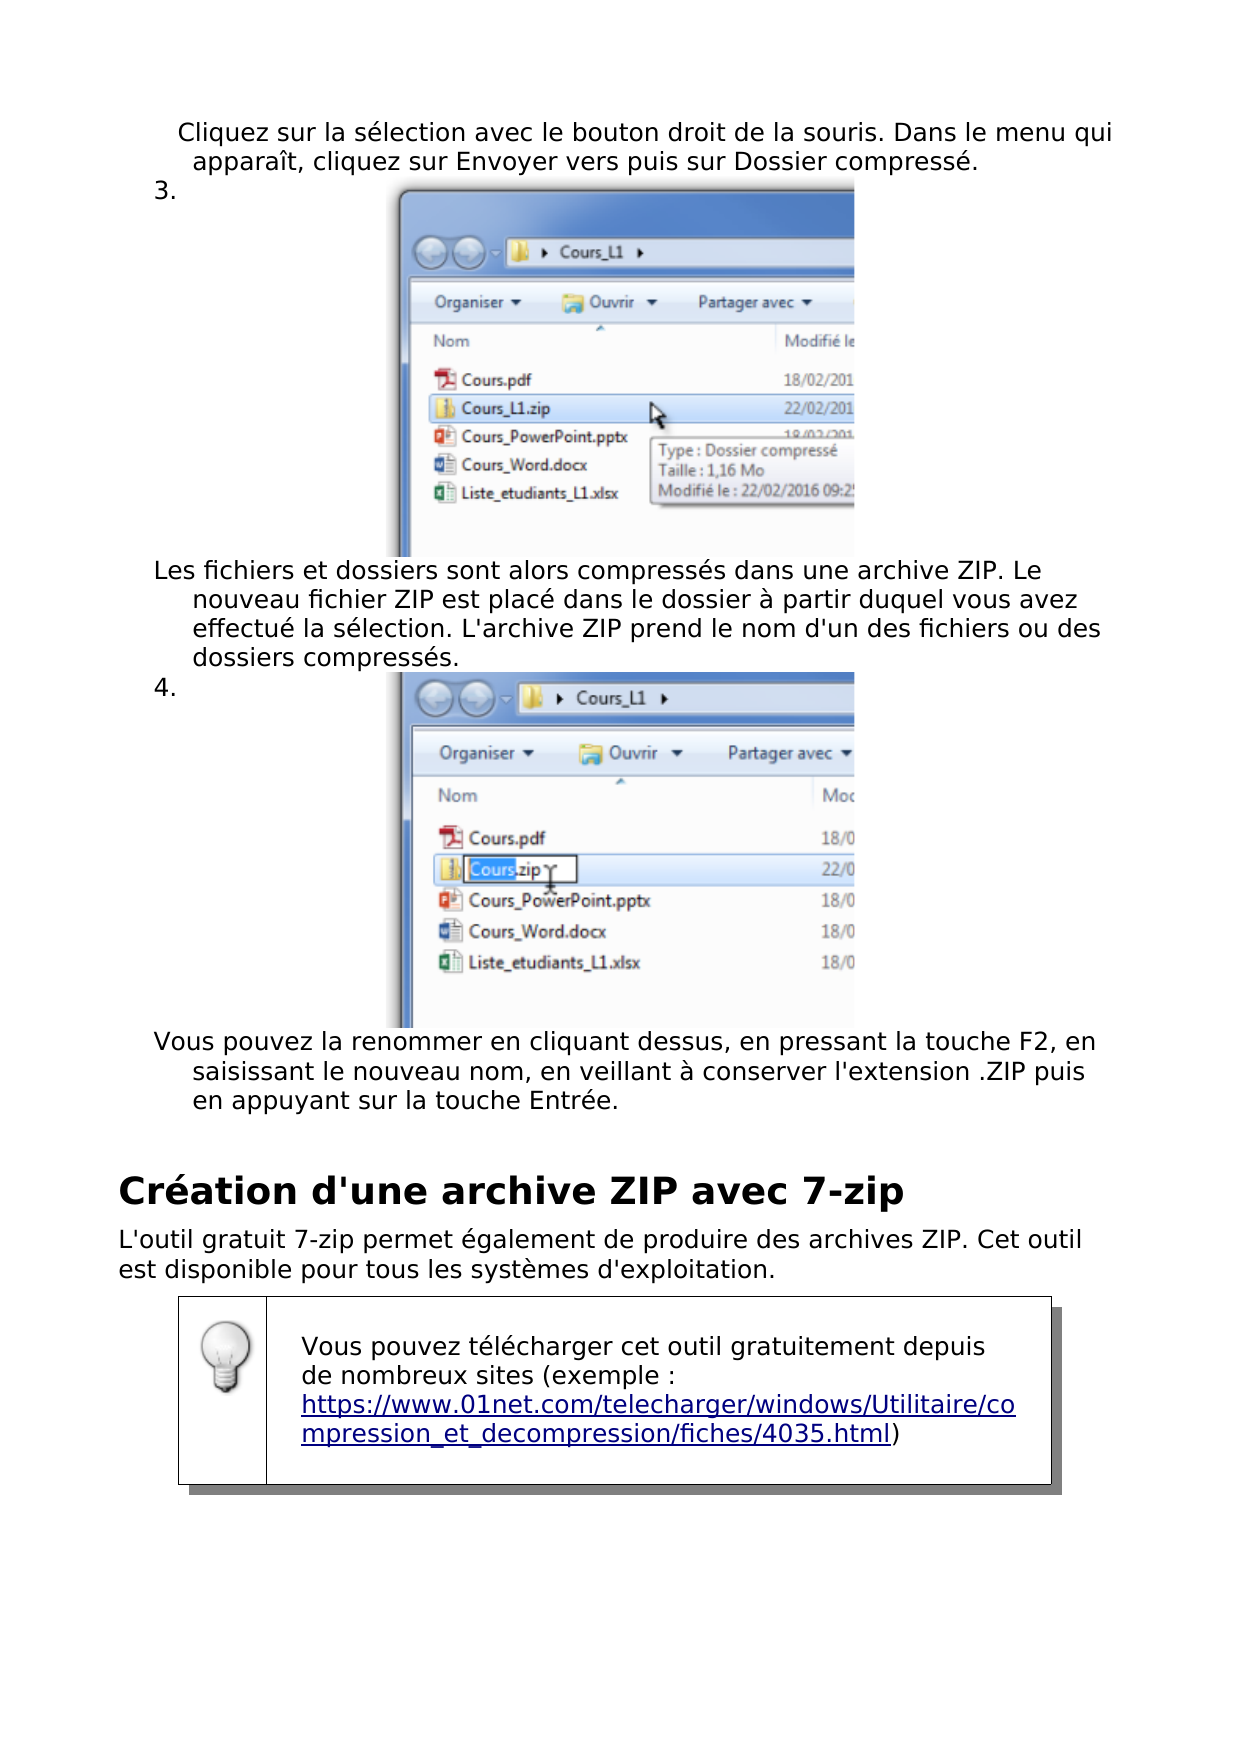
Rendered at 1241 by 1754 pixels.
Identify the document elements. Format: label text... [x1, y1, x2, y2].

text L'outil gratuit 7-zip permet également de produire des archives ZIP. Cet outil est disponible pour tous les systèmes d'exploitation. [118, 1226, 1122, 1284]
list Les fichiers et dossiers sont alors compressés dans une archive ZIP. Le nouveau fichier ZIP est placé dans le dossier à partir duquel vous avez effectué la sélection. L'archive ZIP prend le nom d'un des fichiers ou des dossiers compressés. [177, 176, 1122, 673]
list Cliquez sur la sélection avec le bouton droit de la souris. Dans le menu qui apparaît, cliquez sur Envoyer vers puis sur Dossier compressé. [177, 118, 1122, 176]
table_header [179, 1297, 266, 1484]
picture [385, 672, 855, 1028]
table_header Vous pouvez télécharger cet outil gratuitement depuis de nombreux sites (exemple : https://www.01net.com/telecharger/windows/Utilitaire/compression_et_decompression/fiches/4035.html) [267, 1297, 1051, 1484]
list Vous pouvez la renommer en cliquant dessus, en pressant la touche F2, en saisissant le nouveau nom, en veillant à conserver l'extension .ZIP puis en appuyant sur la touche Entrée. [177, 673, 1122, 1115]
picture [385, 176, 855, 557]
subtitle Création d'une archive ZIP avec 7-zip [118, 1169, 1122, 1213]
picture [190, 1320, 266, 1396]
